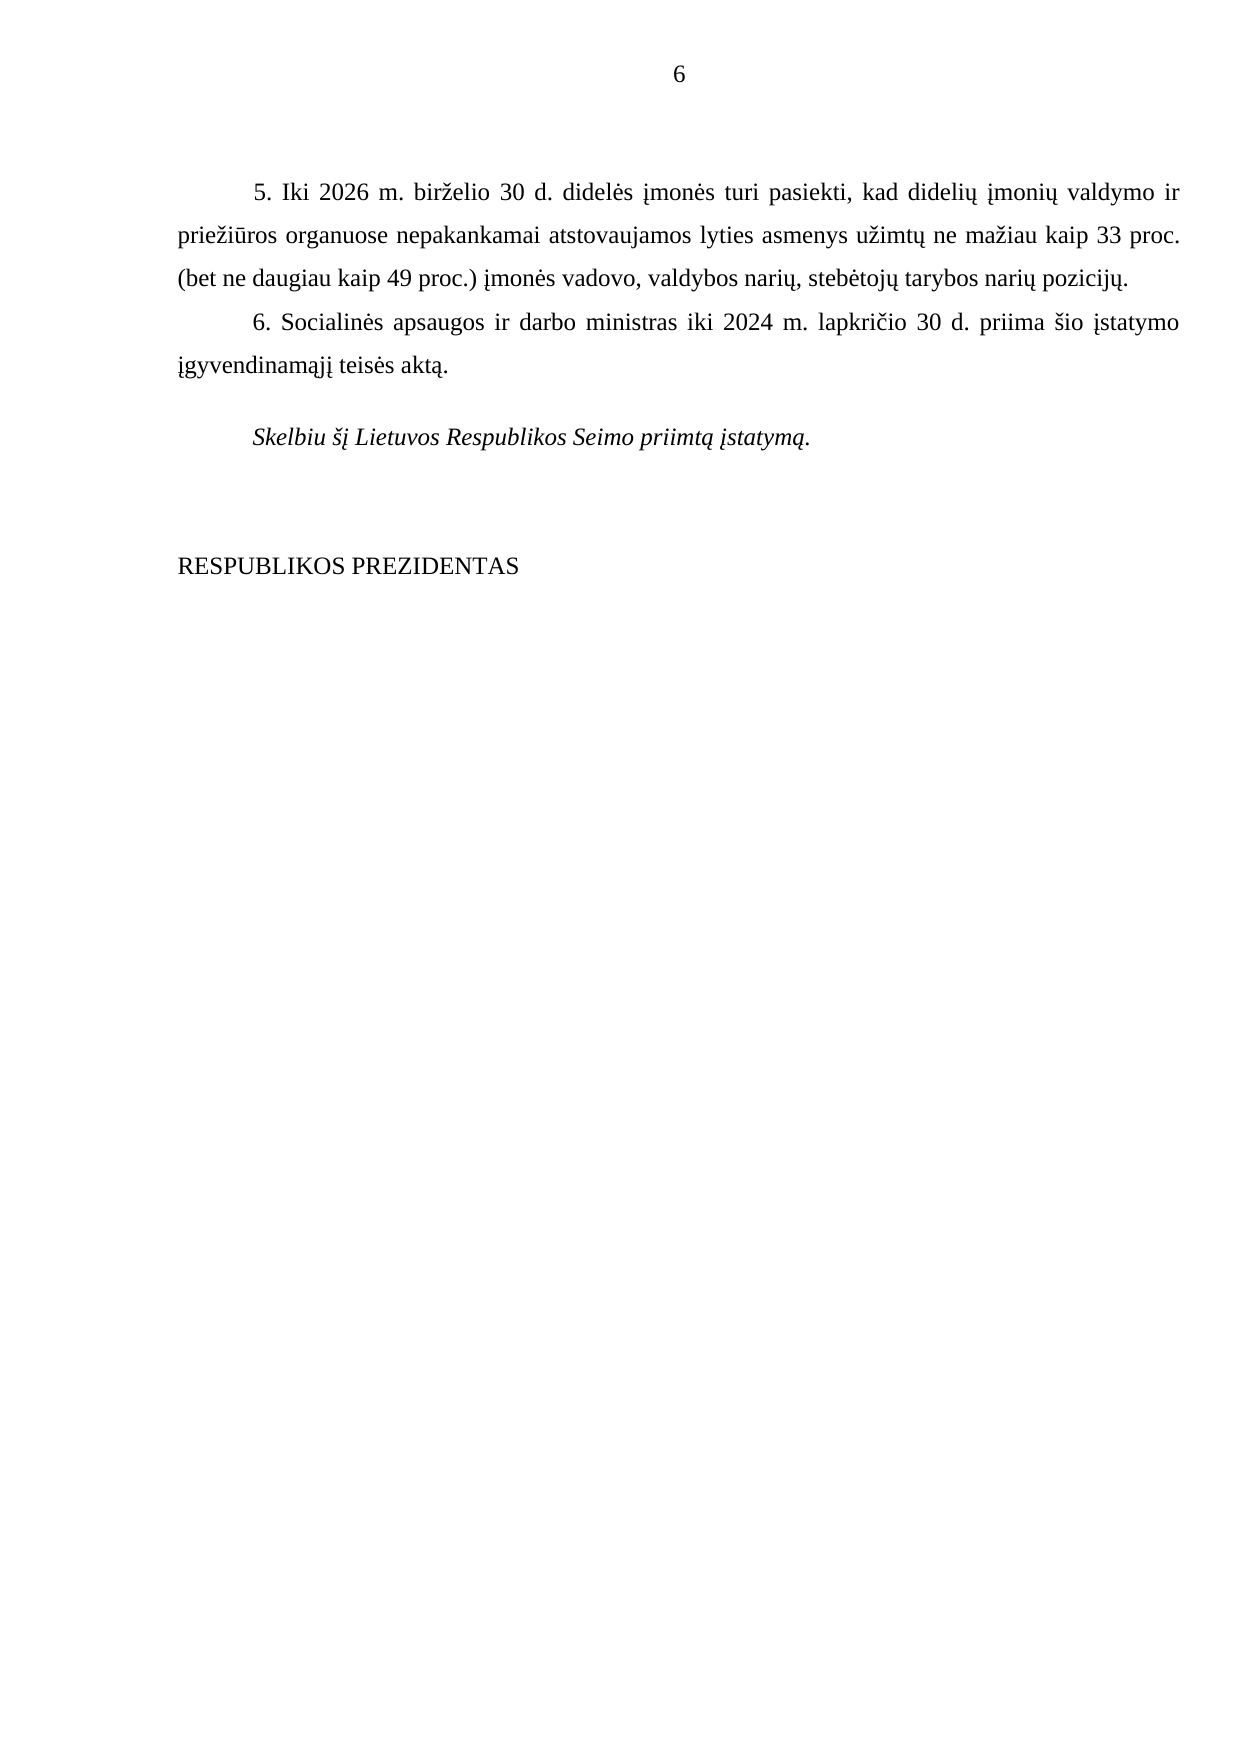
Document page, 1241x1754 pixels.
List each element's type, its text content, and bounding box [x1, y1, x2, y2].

text 5. Iki 2026 m. birželio 30 d. didelės įmonės turi pasiekti, kad didelių įmonių valdymo ir priežiūros organuose nepakankamai atstovaujamos lyties asmenys užimtų ne mažiau kaip 33 proc. (bet ne daugiau kaip 49 proc.) įmonės vadovo, valdybos narių, stebėtojų tarybos narių pozicijų. [177, 177, 1181, 292]
text RESPUBLIKOS PREZIDENTAS [177, 551, 1181, 580]
text Skelbiu šį Lietuvos Respublikos Seimo priimtą įstatymą. [177, 422, 1181, 450]
text 6. Socialinės apsaugos ir darbo ministras iki 2024 m. lapkričio 30 d. priima šio įstatymo įgyvendinamąjį teisės aktą. [177, 307, 1181, 378]
